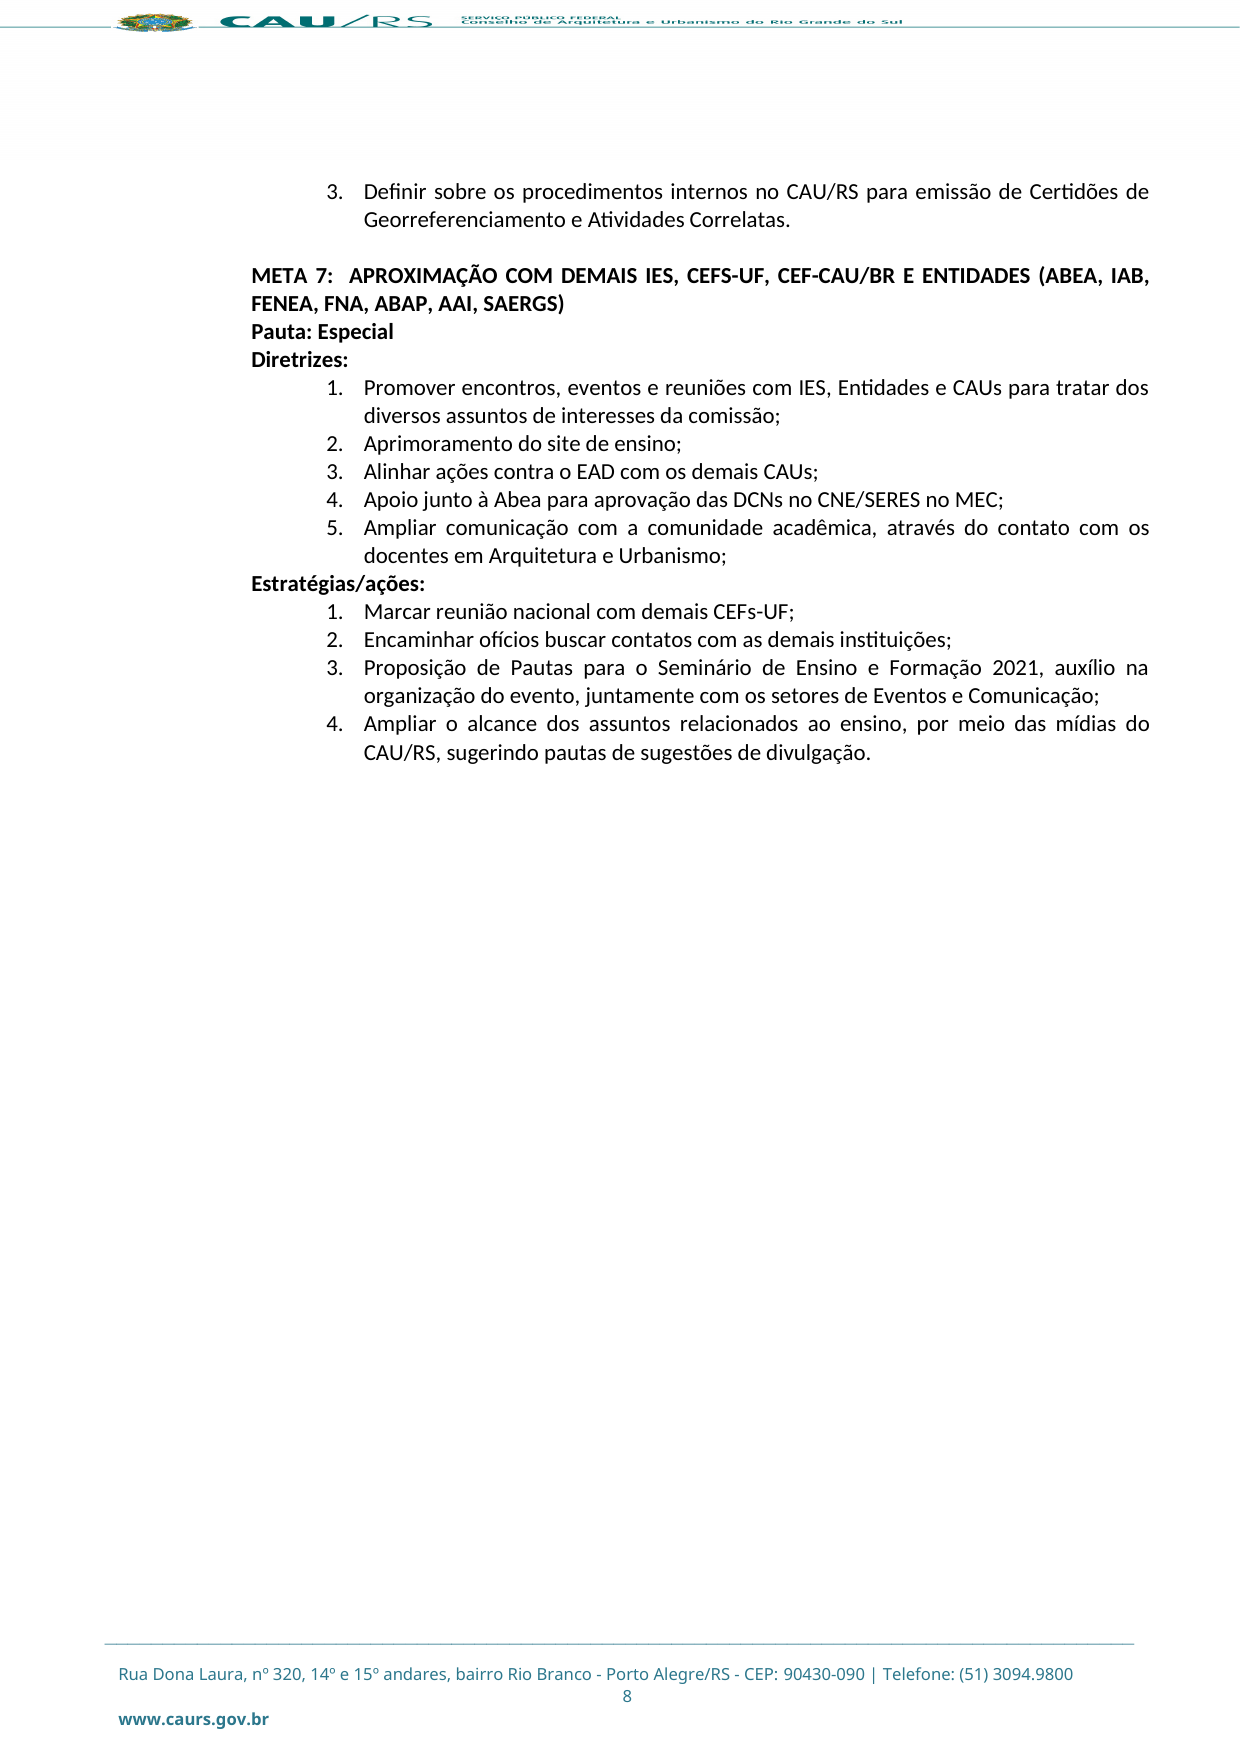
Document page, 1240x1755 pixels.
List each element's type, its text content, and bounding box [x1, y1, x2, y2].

list Ampliar comunicação com a comunidade acadêmica, através do contato com os docentes em Arquitetura e Urbanismo; [326, 513, 1151, 569]
list Aprimoramento do site de ensino; [326, 429, 1151, 457]
list Apoio junto à Abea para aprovação das DCNs no CNE/SERES no MEC; [326, 485, 1151, 513]
list Marcar reunião nacional com demais CEFs-UF; [326, 597, 1151, 626]
text META 7: APROXIMAÇÃO COM DEMAIS IES, CEFS-UF, CEF-CAU/BR E ENTIDADES (ABEA, IAB, FENEA, FNA, ABAP, AAI, SAERGS) [251, 261, 1151, 317]
text Pauta: Especial [251, 317, 1151, 345]
list Ampliar o alcance dos assuntos relacionados ao ensino, por meio das mídias do CAU/RS, sugerindo pautas de sugestões de divulgação. [326, 709, 1151, 766]
list Encaminhar ofícios buscar contatos com as demais instituições; [326, 626, 1151, 653]
list Definir sobre os procedimentos internos no CAU/RS para emissão de Certidões de Georreferenciamento e Atividades Correlatas. [326, 177, 1151, 233]
list Proposição de Pautas para o Seminário de Ensino e Formação 2021, auxílio na organização do evento, juntamente com os setores de Eventos e Comunicação; [326, 653, 1151, 709]
list Alinhar ações contra o EAD com os demais CAUs; [326, 457, 1151, 485]
text Estratégias/ações: [251, 569, 1151, 597]
text Diretrizes: [251, 345, 1151, 373]
list Promover encontros, eventos e reuniões com IES, Entidades e CAUs para tratar dos diversos assuntos de interesses da comissão; [326, 373, 1151, 429]
